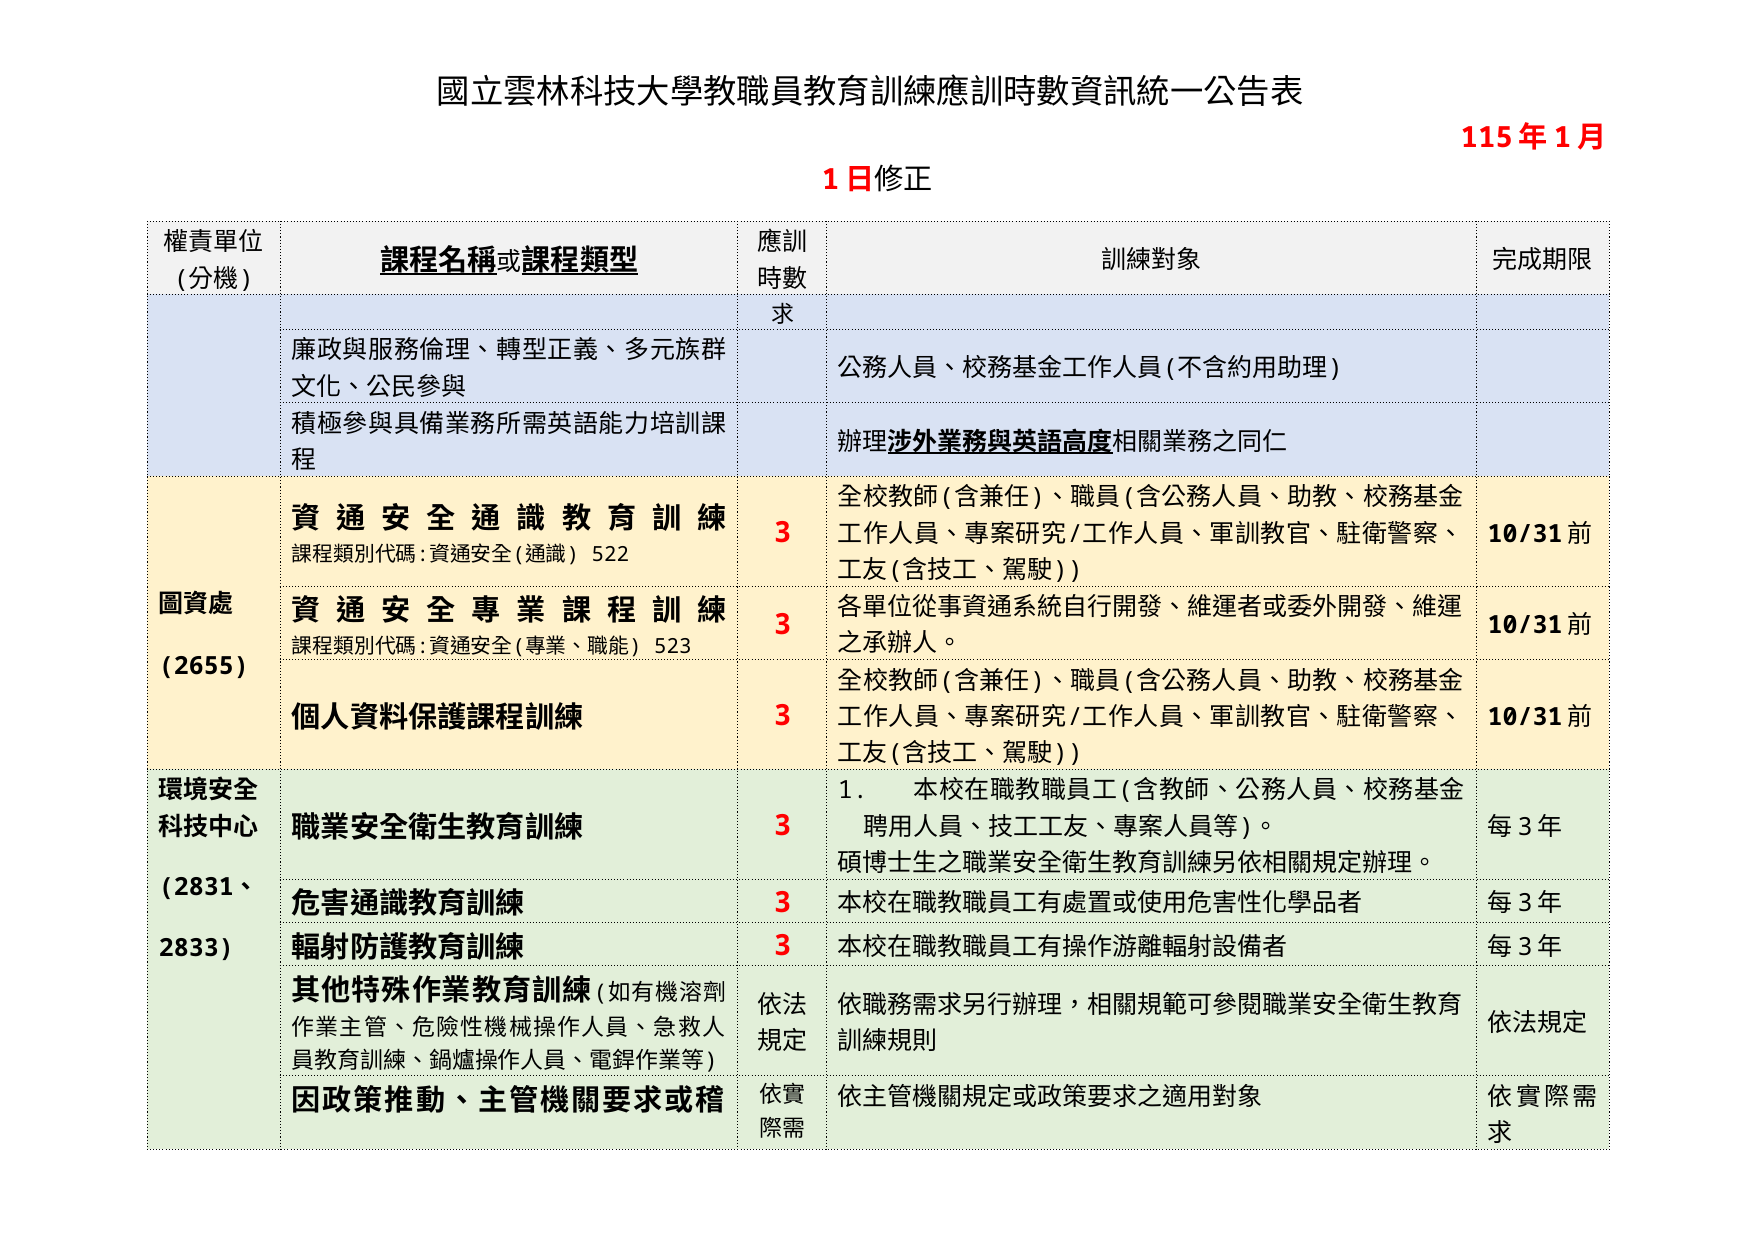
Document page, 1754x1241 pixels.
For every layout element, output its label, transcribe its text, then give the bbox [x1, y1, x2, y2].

table_cell 本校在職教職員工有操作游離輻射設備者 [826, 922, 1476, 965]
table_cell [738, 402, 826, 476]
table_cell 3 [738, 769, 826, 879]
table_cell 各單位從事資通系統自行開發、維運者或委外開發、維運之承辦人。 [826, 586, 1476, 659]
table_cell 依法規定 [738, 965, 826, 1075]
table_cell 廉政與服務倫理、轉型正義、多元族群文化、公民參與 [280, 329, 738, 402]
table_cell 環境安全科技中心 (2831、2833) [147, 769, 280, 1149]
table_cell 10/31前 [1476, 476, 1609, 586]
table_cell 其他特殊作業教育訓練(如有機溶劑作業主管、危險性機械操作人員、急救人員教育訓練、鍋爐操作人員、電銲作業等) [280, 965, 738, 1075]
table_cell [147, 294, 280, 476]
table_cell 3 [738, 659, 826, 769]
table_cell 每3年 [1476, 879, 1609, 922]
table_cell 輻射防護教育訓練 [280, 922, 738, 965]
table_cell 每3年 [1476, 769, 1609, 879]
table_cell 10/31前 [1476, 586, 1609, 659]
table_cell [1476, 329, 1609, 402]
table_cell 全校教師(含兼任)、職員(含公務人員、助教、校務基金工作人員、專案研究/工作人員、軍訓教官、駐衛警察、工友(含技工、駕駛)) [826, 659, 1476, 769]
table_cell 3 [738, 922, 826, 965]
table_cell 職業安全衛生教育訓練 [280, 769, 738, 879]
table_cell [826, 294, 1476, 329]
table_cell 3 [738, 879, 826, 922]
table_header 應訓時數 [738, 221, 826, 294]
table_cell [738, 329, 826, 402]
table_cell 3 [738, 476, 826, 586]
table_header 完成期限 [1476, 221, 1609, 294]
table_cell 全校教師(含兼任)、職員(含公務人員、助教、校務基金工作人員、專案研究/工作人員、軍訓教官、駐衛警察、工友(含技工、駕駛)) [826, 476, 1476, 586]
table_cell 危害通識教育訓練 [280, 879, 738, 922]
table_cell 個人資料保護課程訓練 [280, 659, 738, 769]
table_cell 依法規定 [1476, 965, 1609, 1075]
table_header 課程名稱或課程類型 [280, 221, 738, 294]
table_cell 依實際需求 [1476, 1075, 1609, 1149]
table_cell 圖資處 (2655) [147, 476, 280, 769]
table_cell 因政策推動、主管機關要求或稽 [280, 1075, 738, 1149]
table_header 訓練對象 [826, 221, 1476, 294]
table_cell 資通安全專業課程訓練 課程類別代碼:資通安全(專業、職能) 523 [280, 586, 738, 659]
table_cell 依實際需 [738, 1075, 826, 1149]
table_header 權責單位 (分機) [147, 221, 280, 294]
table_cell 每3年 [1476, 922, 1609, 965]
table_cell 依主管機關規定或政策要求之適用對象 [826, 1075, 1476, 1149]
table_cell 本校在職教職員工有處置或使用危害性化學品者 [826, 879, 1476, 922]
table_cell 本校在職教職員工(含教師、公務人員、校務基金聘用人員、技工工友、專案人員等)。 碩博士生之職業安全衛生教育訓練另依相關規定辦理。 [826, 769, 1476, 879]
table_cell 依職務需求另行辦理，相關規範可參閱職業安全衛生教育訓練規則 [826, 965, 1476, 1075]
table_cell [1476, 402, 1609, 476]
table_cell 3 [738, 586, 826, 659]
table_cell 積極參與具備業務所需英語能力培訓課程 [280, 402, 738, 476]
table_cell 資通安全通識教育訓練 課程類別代碼:資通安全(通識) 522 [280, 476, 738, 586]
table_cell 10/31前 [1476, 659, 1609, 769]
table_cell [280, 294, 738, 329]
table_cell 公務人員、校務基金工作人員(不含約用助理) [826, 329, 1476, 402]
table_cell 辦理涉外業務與英語高度相關業務之同仁 [826, 402, 1476, 476]
table_cell [1476, 294, 1609, 329]
table_cell 求 [738, 294, 826, 329]
